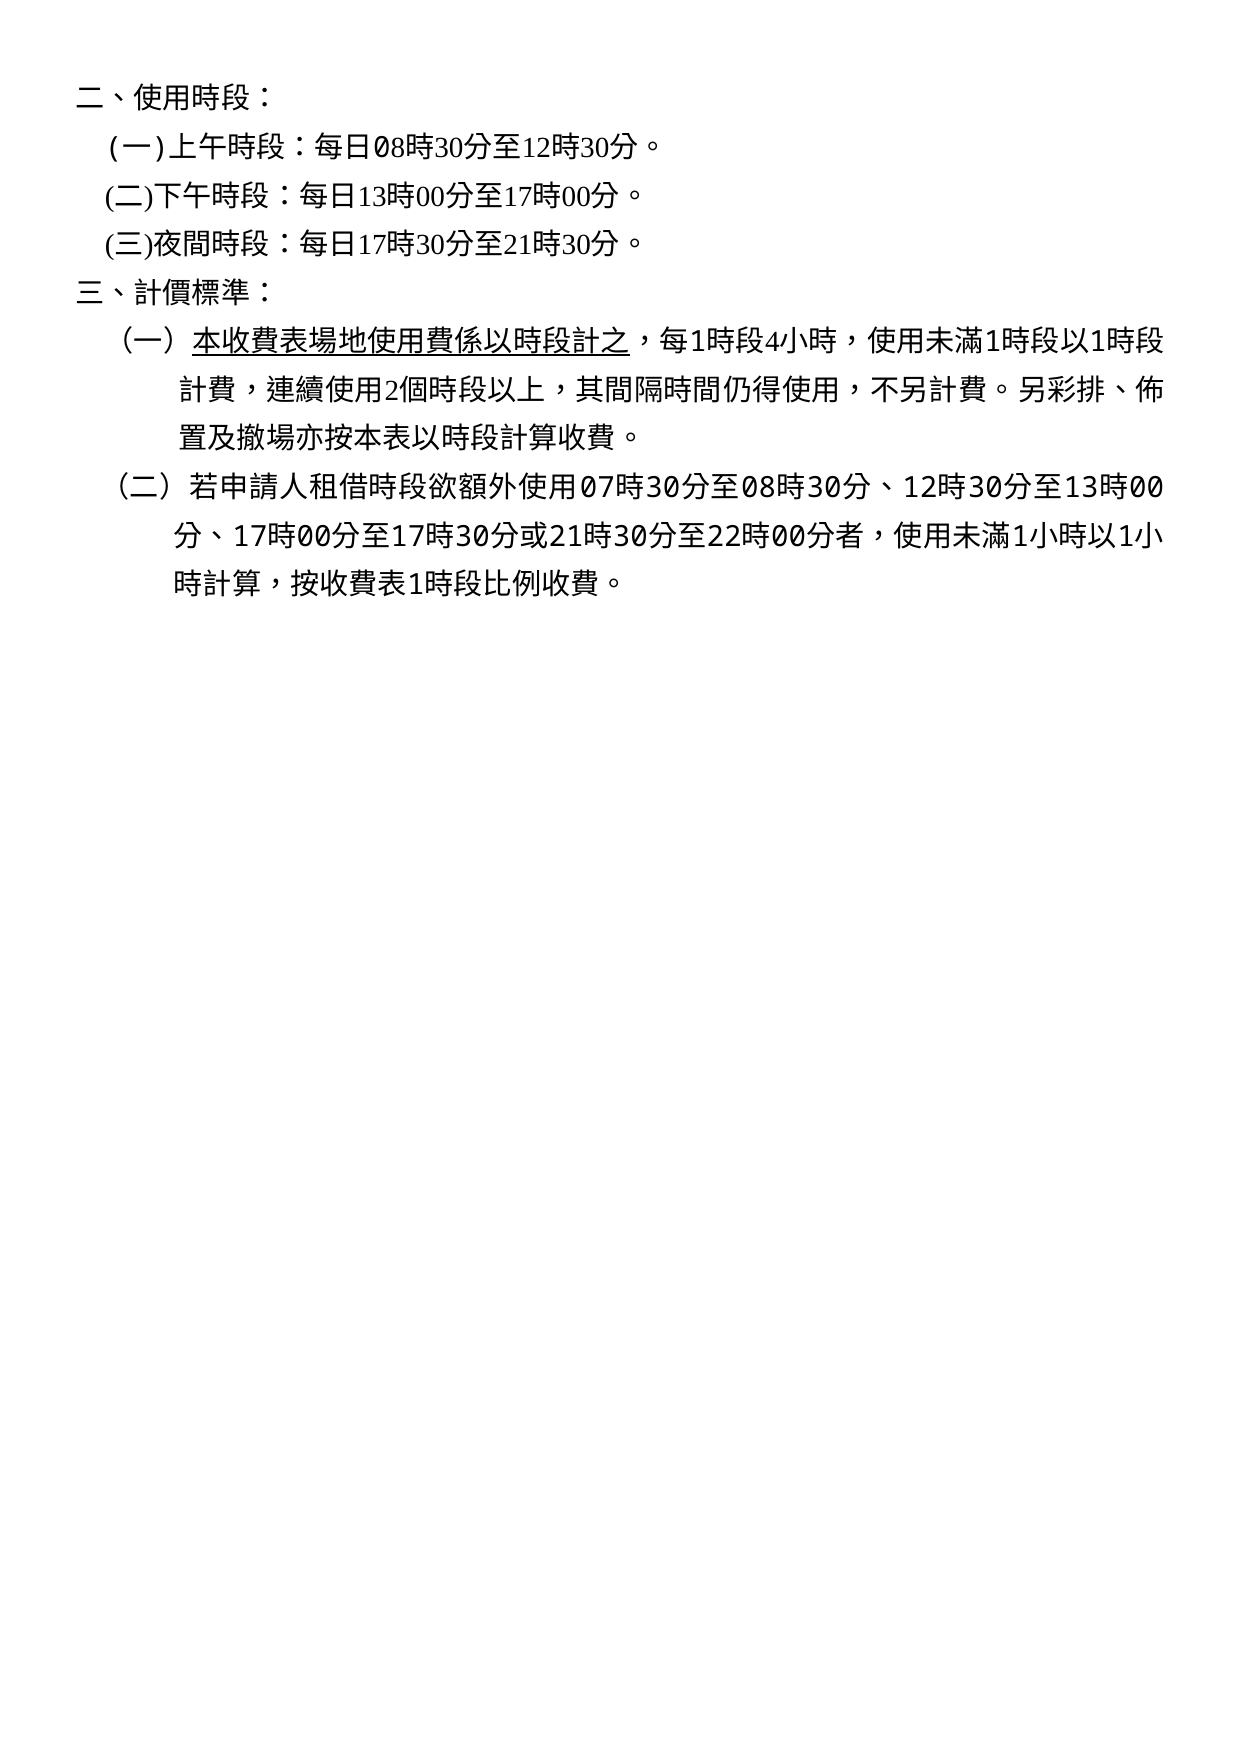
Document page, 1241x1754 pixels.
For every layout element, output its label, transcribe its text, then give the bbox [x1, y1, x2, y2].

text 二、使用時段： [75, 75, 1147, 117]
text （二）若申請人租借時段欲額外使用07時30分至08時30分、12時30分至13時00分、17時00分至17時30分或21時30分至22時00分者，使用未滿1小時以1小時計算，按收費表1時段比例收費。 [100, 464, 1165, 603]
text (三)夜間時段：每日17時30分至21時30分。 [75, 221, 1165, 263]
text （一）本收費表場地使用費係以時段計之，每1時段4小時，使用未滿1時段以1時段計費，連續使用2個時段以上，其間隔時間仍得使用，不另計費。另彩排、佈置及撤場亦按本表以時段計算收費。 [104, 318, 1165, 457]
text (一)上午時段：每日08時30分至12時30分。 [75, 123, 1165, 166]
text (二)下午時段：每日13時00分至17時00分。 [75, 172, 1165, 214]
text 三、計價標準： [75, 269, 1165, 312]
